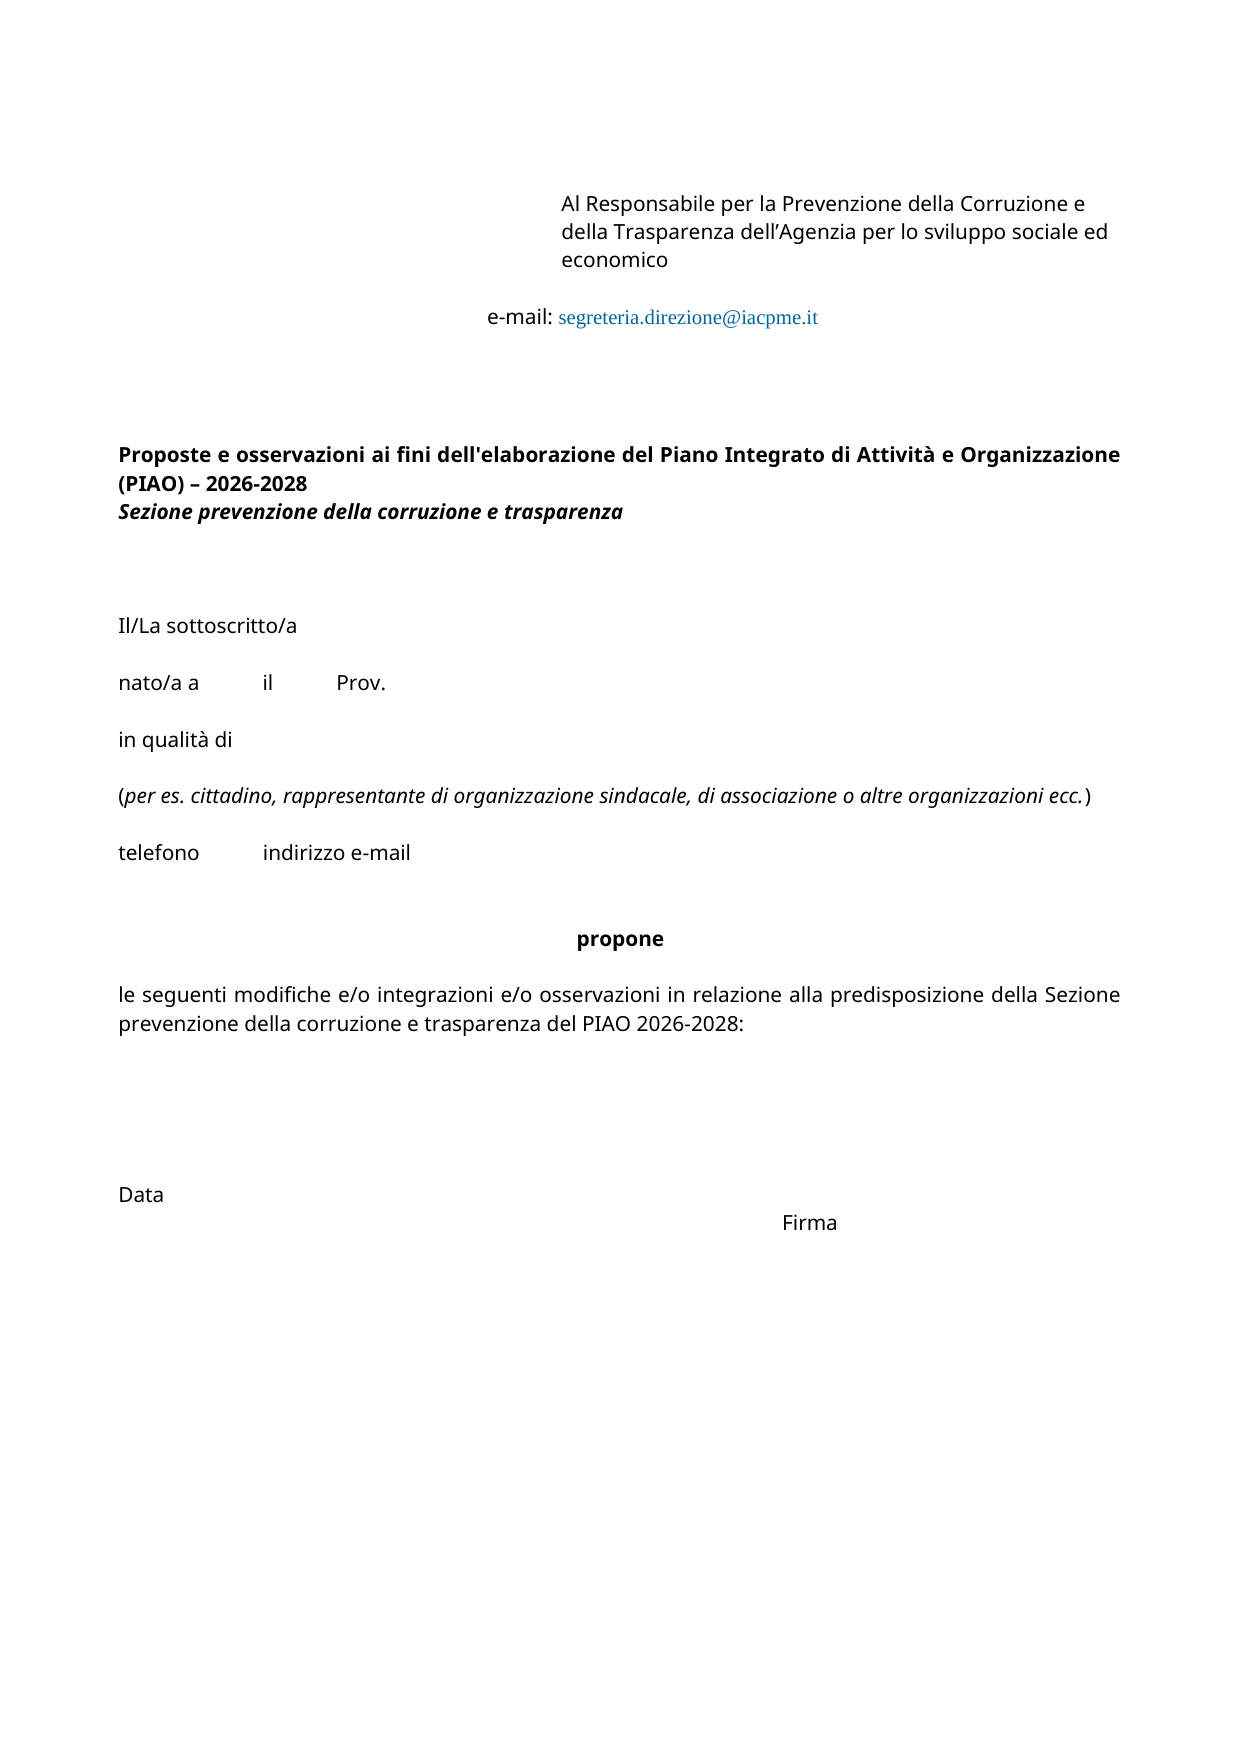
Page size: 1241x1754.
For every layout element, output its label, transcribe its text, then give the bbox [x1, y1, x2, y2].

text Il/La sottoscritto/a [118, 611, 1122, 639]
text nato/a a il Prov. [118, 668, 1122, 696]
text Data [118, 1180, 1122, 1208]
text e-mail: segreteria.direzione@iacpme.it [487, 302, 1122, 331]
text Proposte e osservazioni ai fini dell'elaborazione del Piano Integrato di Attività e Organizzazione (PIAO) – 2026-2028 [118, 440, 1122, 497]
text in qualità di [118, 725, 1122, 753]
text Sezione prevenzione della corruzione e trasparenza [118, 497, 1122, 526]
text Al Responsabile per la Prevenzione della Corruzione e della Trasparenza dell’Agenzia per lo sviluppo sociale ed economico [561, 189, 1122, 274]
text le seguenti modifiche e/o integrazioni e/o osservazioni in relazione alla predisposizione della Sezione prevenzione della corruzione e trasparenza del PIAO 2026-2028: [118, 981, 1122, 1037]
text propone [118, 924, 1122, 952]
text Firma [734, 1208, 1122, 1237]
text telefono indirizzo e-mail [118, 838, 1122, 867]
text (per es. cittadino, rappresentante di organizzazione sindacale, di associazione o altre organizzazioni ecc.) [118, 782, 1122, 810]
